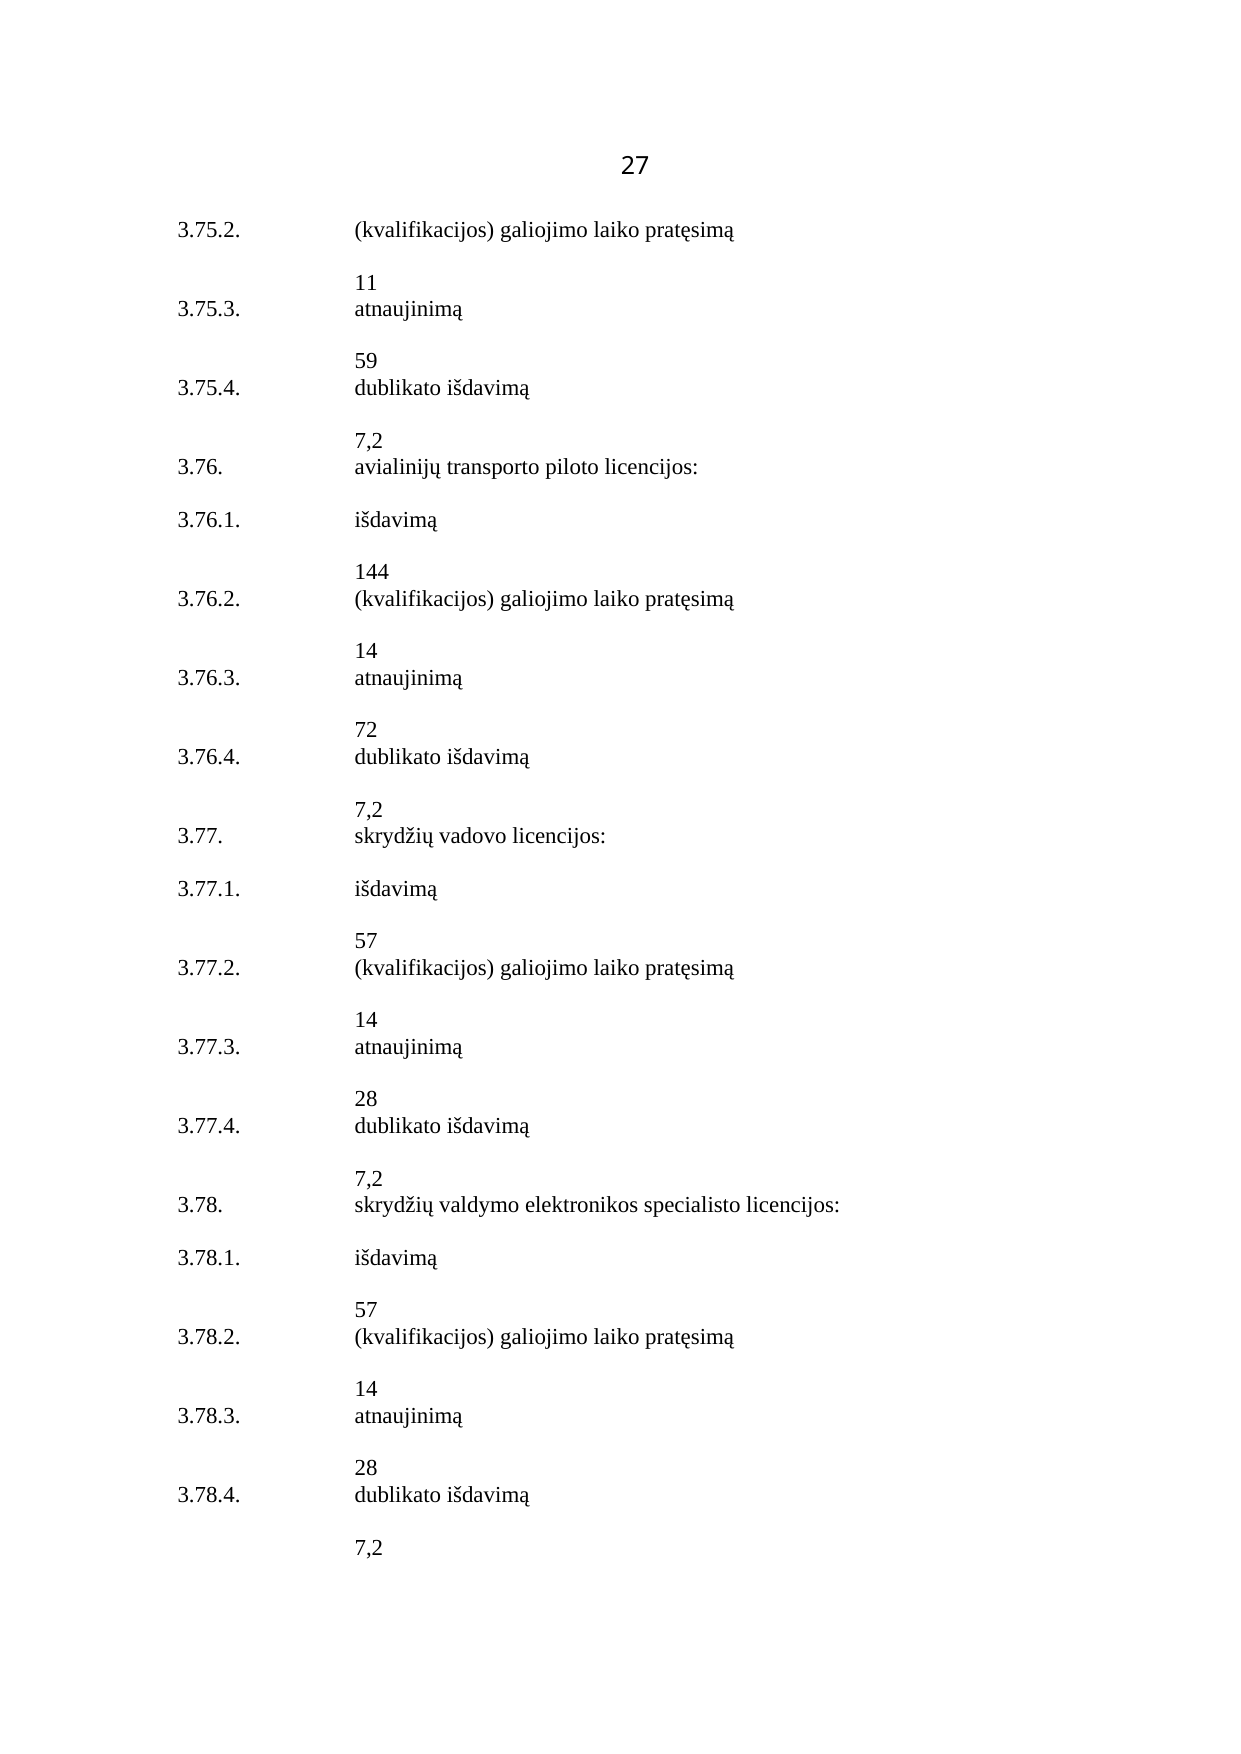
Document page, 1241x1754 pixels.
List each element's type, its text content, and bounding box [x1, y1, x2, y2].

text 3.78.4. dublikato išdavimą 7,2 [177, 1481, 945, 1560]
text 3.76.1. išdavimą 144 [177, 506, 945, 585]
text 3.77. skrydžių vadovo licencijos: [177, 822, 945, 875]
text 3.75.2. (kvalifikacijos) galiojimo laiko pratęsimą 11 [177, 216, 945, 295]
text 3.77.1. išdavimą 57 [177, 875, 945, 954]
text 3.76.3. atnaujinimą 72 [177, 664, 945, 743]
text 3.78. skrydžių valdymo elektronikos specialisto licencijos: [177, 1191, 945, 1244]
text 3.76.2. (kvalifikacijos) galiojimo laiko pratęsimą 14 [177, 585, 945, 664]
text 3.78.1. išdavimą 57 [177, 1244, 945, 1323]
text 3.75.4. dublikato išdavimą 7,2 [177, 374, 945, 453]
text 3.78.3. atnaujinimą 28 [177, 1402, 945, 1481]
text 3.77.2. (kvalifikacijos) galiojimo laiko pratęsimą 14 [177, 954, 945, 1033]
text 3.78.2. (kvalifikacijos) galiojimo laiko pratęsimą 14 [177, 1323, 945, 1402]
text 3.76. avialinijų transporto piloto licencijos: [177, 453, 945, 506]
text 3.77.4. dublikato išdavimą 7,2 [177, 1112, 945, 1191]
text 3.76.4. dublikato išdavimą 7,2 [177, 743, 945, 822]
text 3.75.3. atnaujinimą 59 [177, 295, 945, 374]
text 3.77.3. atnaujinimą 28 [177, 1033, 945, 1112]
